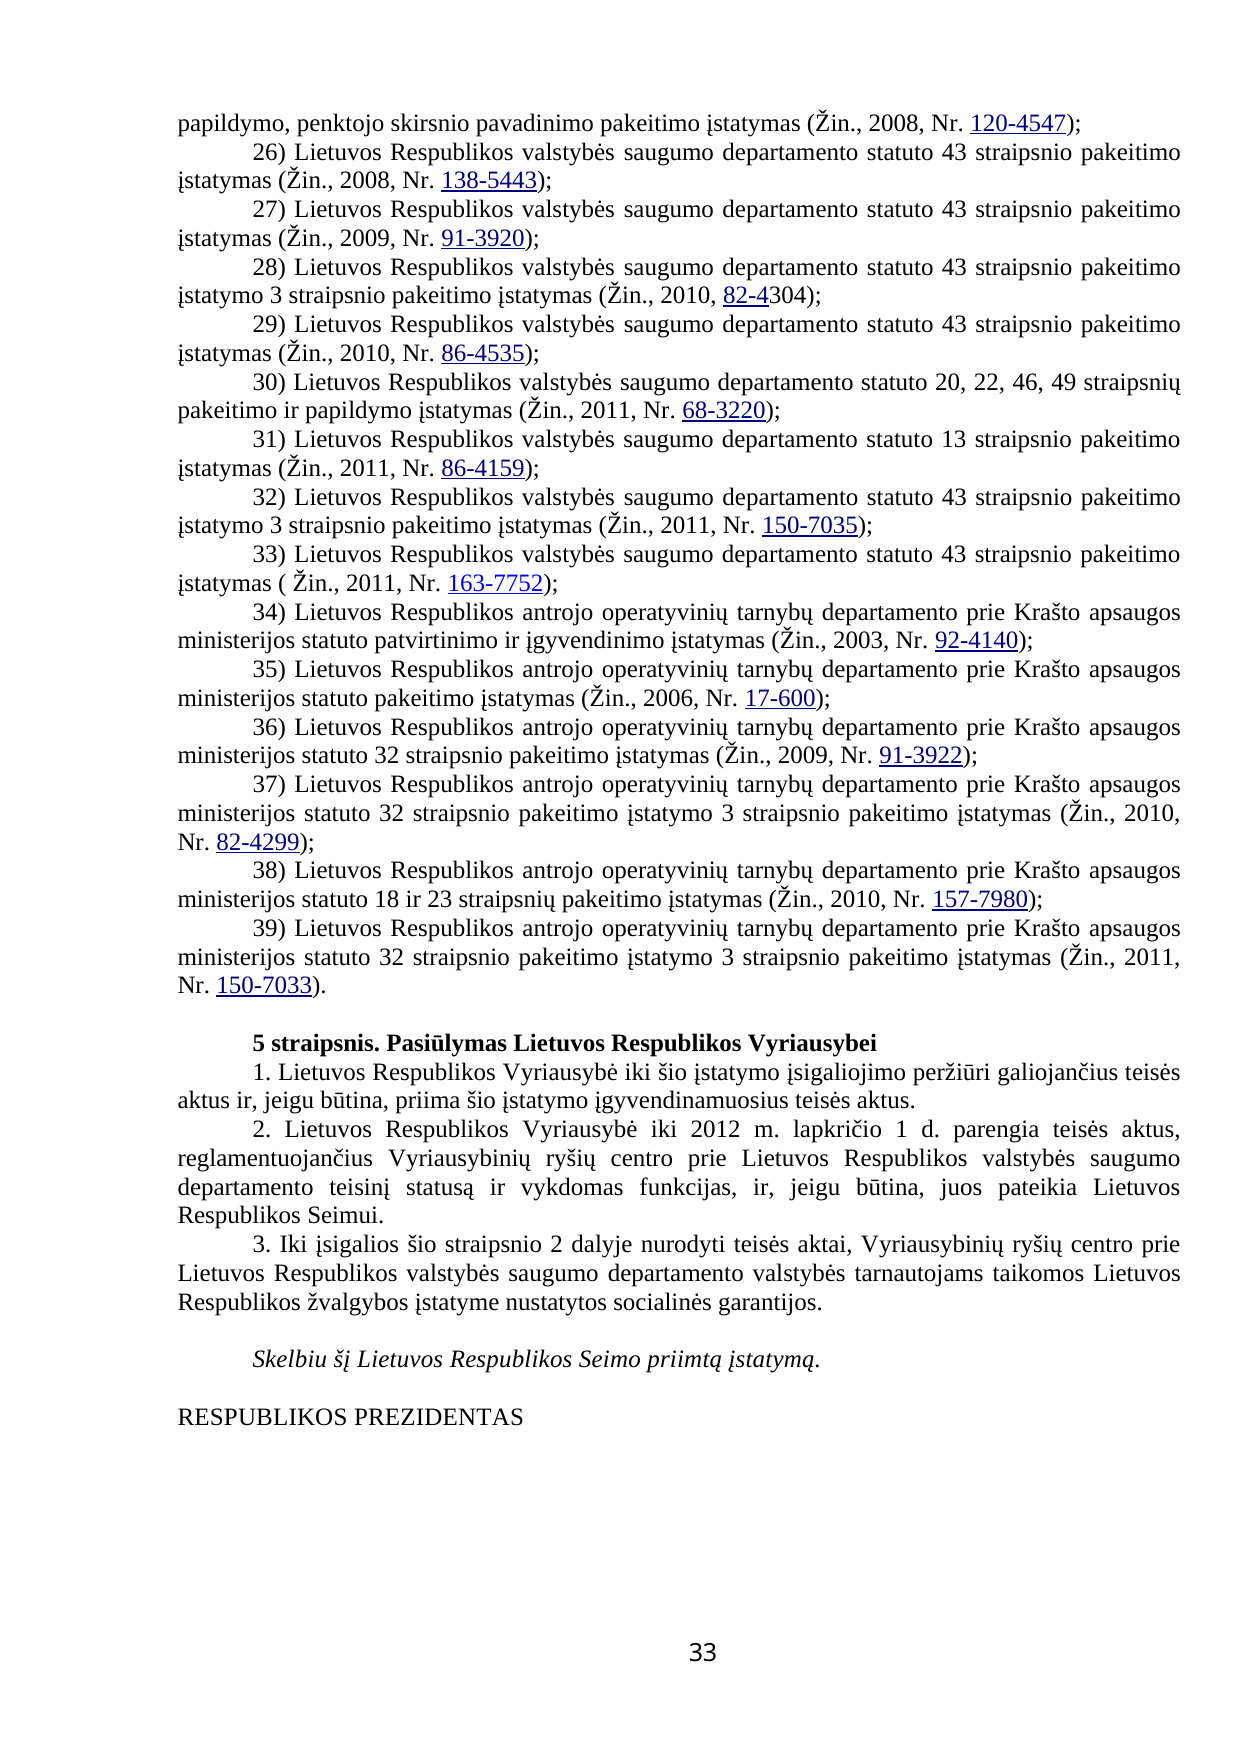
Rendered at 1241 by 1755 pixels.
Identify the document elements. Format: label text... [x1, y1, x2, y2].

text 27) Lietuvos Respublikos valstybės saugumo departamento statuto 43 straipsnio pakeitimo įstatymas (Žin., 2009, Nr. 91-3920); [177, 194, 1181, 252]
text 31) Lietuvos Respublikos valstybės saugumo departamento statuto 13 straipsnio pakeitimo įstatymas (Žin., 2011, Nr. 86-4159); [177, 424, 1181, 482]
text 38) Lietuvos Respublikos antrojo operatyvinių tarnybų departamento prie Krašto apsaugos ministerijos statuto 18 ir 23 straipsnių pakeitimo įstatymas (Žin., 2010, Nr. 157-7980); [177, 855, 1181, 913]
text 34) Lietuvos Respublikos antrojo operatyvinių tarnybų departamento prie Krašto apsaugos ministerijos statuto patvirtinimo ir įgyvendinimo įstatymas (Žin., 2003, Nr. 92-4140); [177, 597, 1181, 654]
text papildymo, penktojo skirsnio pavadinimo pakeitimo įstatymas (Žin., 2008, Nr. 120-4547); [177, 108, 1181, 137]
text 28) Lietuvos Respublikos valstybės saugumo departamento statuto 43 straipsnio pakeitimo įstatymo 3 straipsnio pakeitimo įstatymas (Žin., 2010, 82-4304); [177, 252, 1181, 309]
text RESPUBLIKOS PREZIDENTAS [177, 1402, 1186, 1430]
text 30) Lietuvos Respublikos valstybės saugumo departamento statuto 20, 22, 46, 49 straipsnių pakeitimo ir papildymo įstatymas (Žin., 2011, Nr. 68-3220); [177, 367, 1181, 424]
text 32) Lietuvos Respublikos valstybės saugumo departamento statuto 43 straipsnio pakeitimo įstatymo 3 straipsnio pakeitimo įstatymas (Žin., 2011, Nr. 150-7035); [177, 482, 1181, 539]
text 37) Lietuvos Respublikos antrojo operatyvinių tarnybų departamento prie Krašto apsaugos ministerijos statuto 32 straipsnio pakeitimo įstatymo 3 straipsnio pakeitimo įstatymas (Žin., 2010, Nr. 82-4299); [177, 769, 1181, 855]
text 2. Lietuvos Respublikos Vyriausybė iki 2012 m. lapkričio 1 d. parengia teisės aktus, reglamentuojančius Vyriausybinių ryšių centro prie Lietuvos Respublikos valstybės saugumo departamento teisinį statusą ir vykdomas funkcijas, ir, jeigu būtina, juos pateikia Lietuvos Respublikos Seimui. [177, 1114, 1181, 1229]
text Skelbiu šį Lietuvos Respublikos Seimo priimtą įstatymą. [177, 1344, 1186, 1373]
text 35) Lietuvos Respublikos antrojo operatyvinių tarnybų departamento prie Krašto apsaugos ministerijos statuto pakeitimo įstatymas (Žin., 2006, Nr. 17-600); [177, 654, 1181, 712]
text 33) Lietuvos Respublikos valstybės saugumo departamento statuto 43 straipsnio pakeitimo įstatymas ( Žin., 2011, Nr. 163-7752); [177, 539, 1181, 597]
text 36) Lietuvos Respublikos antrojo operatyvinių tarnybų departamento prie Krašto apsaugos ministerijos statuto 32 straipsnio pakeitimo įstatymas (Žin., 2009, Nr. 91-3922); [177, 712, 1181, 769]
text 29) Lietuvos Respublikos valstybės saugumo departamento statuto 43 straipsnio pakeitimo įstatymas (Žin., 2010, Nr. 86-4535); [177, 309, 1181, 367]
text 3. Iki įsigalios šio straipsnio 2 dalyje nurodyti teisės aktai, Vyriausybinių ryšių centro prie Lietuvos Respublikos valstybės saugumo departamento valstybės tarnautojams taikomos Lietuvos Respublikos žvalgybos įstatyme nustatytos socialinės garantijos. [177, 1229, 1181, 1315]
text 1. Lietuvos Respublikos Vyriausybė iki šio įstatymo įsigaliojimo peržiūri galiojančius teisės aktus ir, jeigu būtina, priima šio įstatymo įgyvendinamuosius teisės aktus. [177, 1057, 1181, 1114]
text 5 straipsnis. Pasiūlymas Lietuvos Respublikos Vyriausybei [177, 1028, 1181, 1057]
text 26) Lietuvos Respublikos valstybės saugumo departamento statuto 43 straipsnio pakeitimo įstatymas (Žin., 2008, Nr. 138-5443); [177, 137, 1181, 194]
text 39) Lietuvos Respublikos antrojo operatyvinių tarnybų departamento prie Krašto apsaugos ministerijos statuto 32 straipsnio pakeitimo įstatymo 3 straipsnio pakeitimo įstatymas (Žin., 2011, Nr. 150-7033). [177, 913, 1181, 999]
